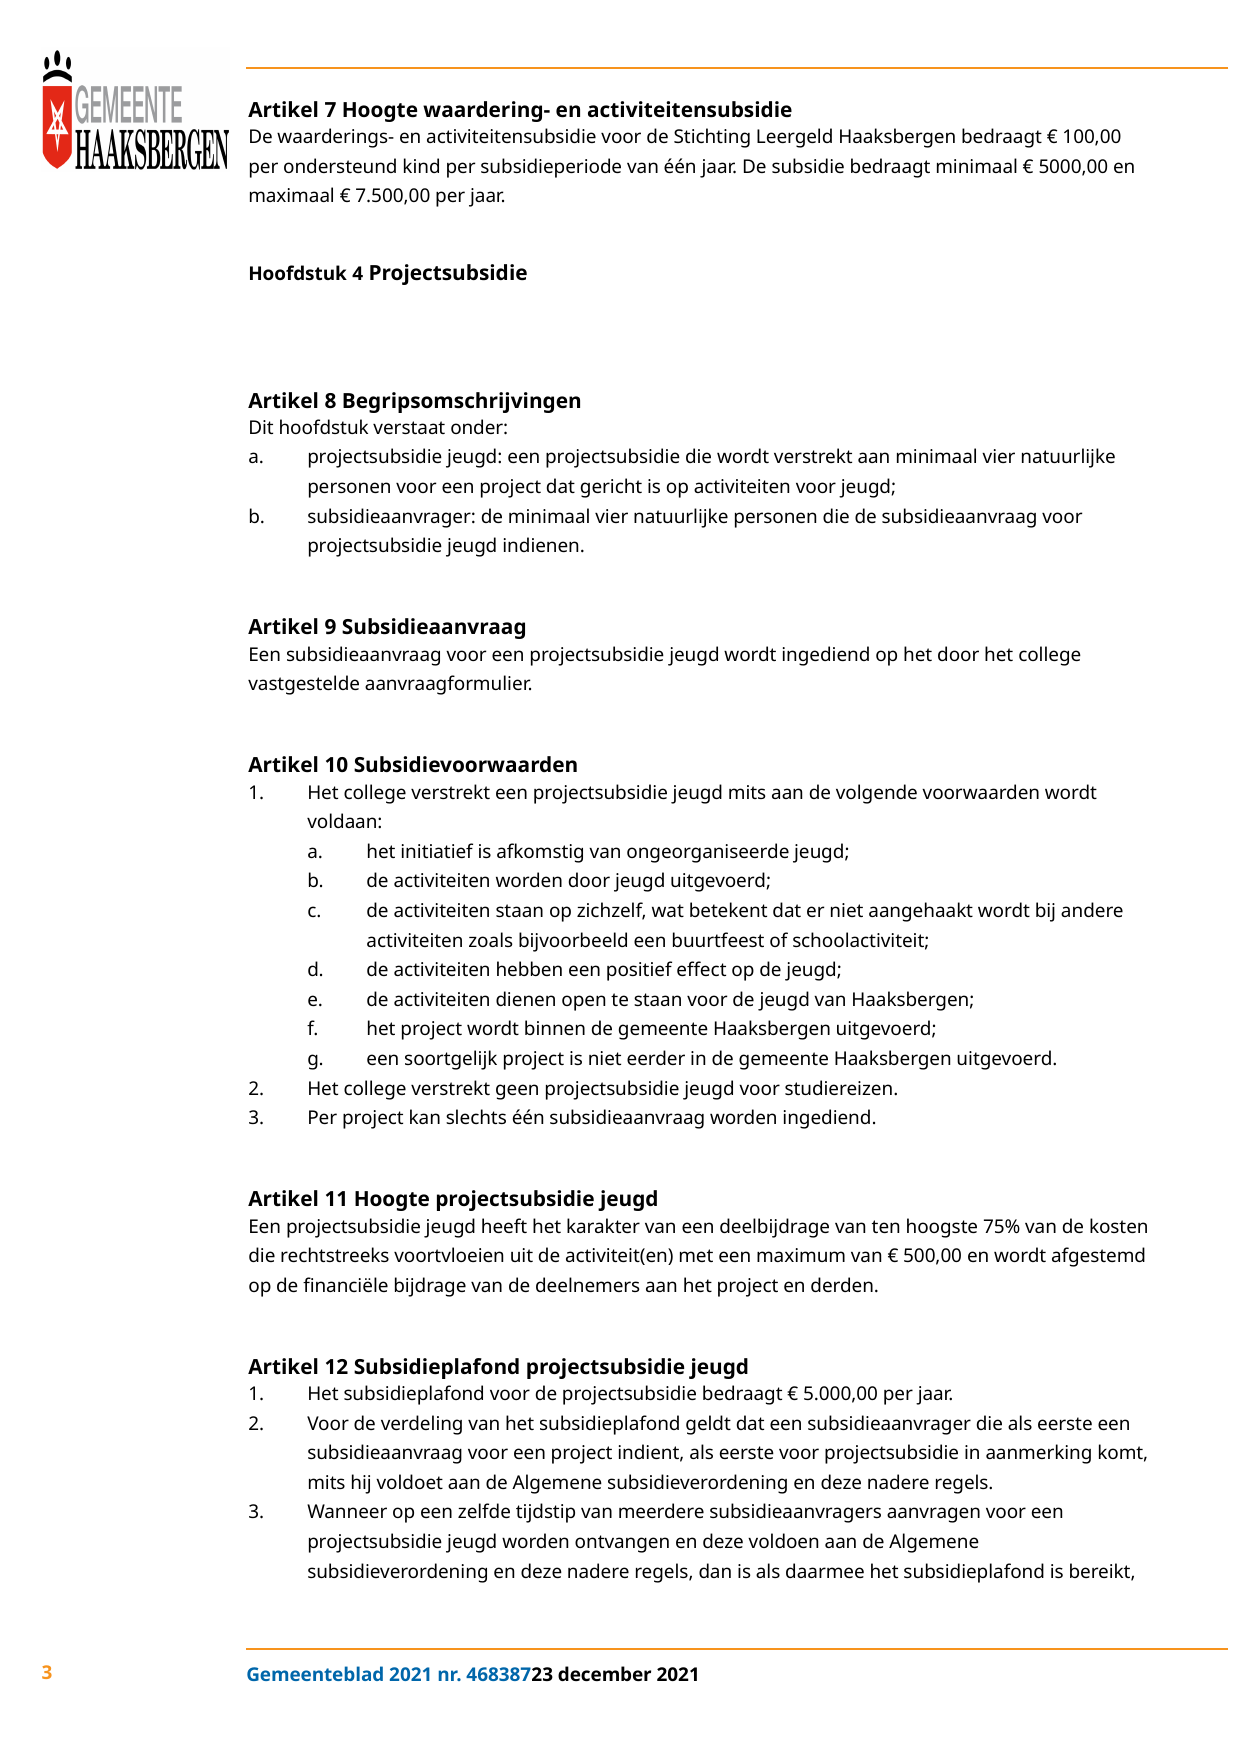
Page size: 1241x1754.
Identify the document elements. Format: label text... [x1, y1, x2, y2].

text Artikel 11 Hoogte projectsubsidie jeugd [248, 1184, 1152, 1213]
list de activiteiten hebben een positief effect op de jeugd; [307, 956, 1152, 982]
list een soortgelijk project is niet eerder in de gemeente Haaksbergen uitgevoerd. [307, 1045, 1152, 1071]
text Een subsidieaanvraag voor een projectsubsidie jeugd wordt ingediend op het door het college vastgestelde aanvraagformulier. [248, 641, 1152, 696]
text Dit hoofdstuk verstaat onder: [248, 414, 1152, 440]
list het initiatief is afkomstig van ongeorganiseerde jeugd; [307, 838, 1152, 864]
list Voor de verdeling van het subsidieplafond geldt dat een subsidieaanvrager die als eerste een subsidieaanvraag voor een project indient, als eerste voor projectsubsidie in aanmerking komt, mits hij voldoet aan de Algemene subsidieverordening en deze nadere regels. [248, 1410, 1152, 1495]
list Het subsidieplafond voor de projectsubsidie bedraagt € 5.000,00 per jaar. [248, 1380, 1152, 1406]
text Artikel 12 Subsidieplafond projectsubsidie jeugd [248, 1352, 1152, 1380]
list Per project kan slechts één subsidieaanvraag worden ingediend. [248, 1104, 1152, 1130]
list projectsubsidie jeugd: een projectsubsidie die wordt verstrekt aan minimaal vier natuurlijke personen voor een project dat gericht is op activiteiten voor jeugd; [248, 444, 1152, 499]
text Een projectsubsidie jeugd heeft het karakter van een deelbijdrage van ten hoogste 75% van de kosten die rechtstreeks voortvloeien uit de activiteit(en) met een maximum van € 500,00 en wordt afgestemd op de financiële bijdrage van de deelnemers aan het project en derden. [248, 1213, 1152, 1298]
text De waarderings- en activiteitensubsidie voor de Stichting Leergeld Haaksbergen bedraagt € 100,00 per ondersteund kind per subsidieperiode van één jaar. De subsidie bedraagt minimaal € 5000,00 en maximaal € 7.500,00 per jaar. [248, 123, 1152, 208]
list Het college verstrekt een projectsubsidie jeugd mits aan de volgende voorwaarden wordt voldaan: [248, 779, 1152, 834]
list Wanneer op een zelfde tijdstip van meerdere subsidieaanvragers aanvragen voor een projectsubsidie jeugd worden ontvangen en deze voldoen aan de Algemene subsidieverordening en deze nadere regels, dan is als daarmee het subsidieplafond is bereikt, [248, 1499, 1152, 1584]
list het project wordt binnen de gemeente Haaksbergen uitgevoerd; [307, 1016, 1152, 1041]
list de activiteiten staan op zichzelf, wat betekent dat er niet aangehaakt wordt bij andere activiteiten zoals bijvoorbeeld een buurtfeest of schoolactiviteit; [307, 897, 1152, 953]
text Artikel 8 Begripsomschrijvingen [248, 386, 1152, 414]
text Hoofdstuk 4 Projectsubsidie [248, 258, 1152, 286]
list de activiteiten dienen open te staan voor de jeugd van Haaksbergen; [307, 986, 1152, 1012]
text Artikel 9 Subsidieaanvraag [248, 612, 1152, 641]
text Artikel 10 Subsidievoorwaarden [248, 751, 1152, 779]
picture [41, 47, 231, 172]
list subsidieaanvrager: de minimaal vier natuurlijke personen die de subsidieaanvraag voor projectsubsidie jeugd indienen. [248, 503, 1152, 558]
list de activiteiten worden door jeugd uitgevoerd; [307, 868, 1152, 893]
list Het college verstrekt geen projectsubsidie jeugd voor studiereizen. [248, 1075, 1152, 1101]
text Artikel 7 Hoogte waardering- en activiteitensubsidie [248, 95, 1152, 123]
